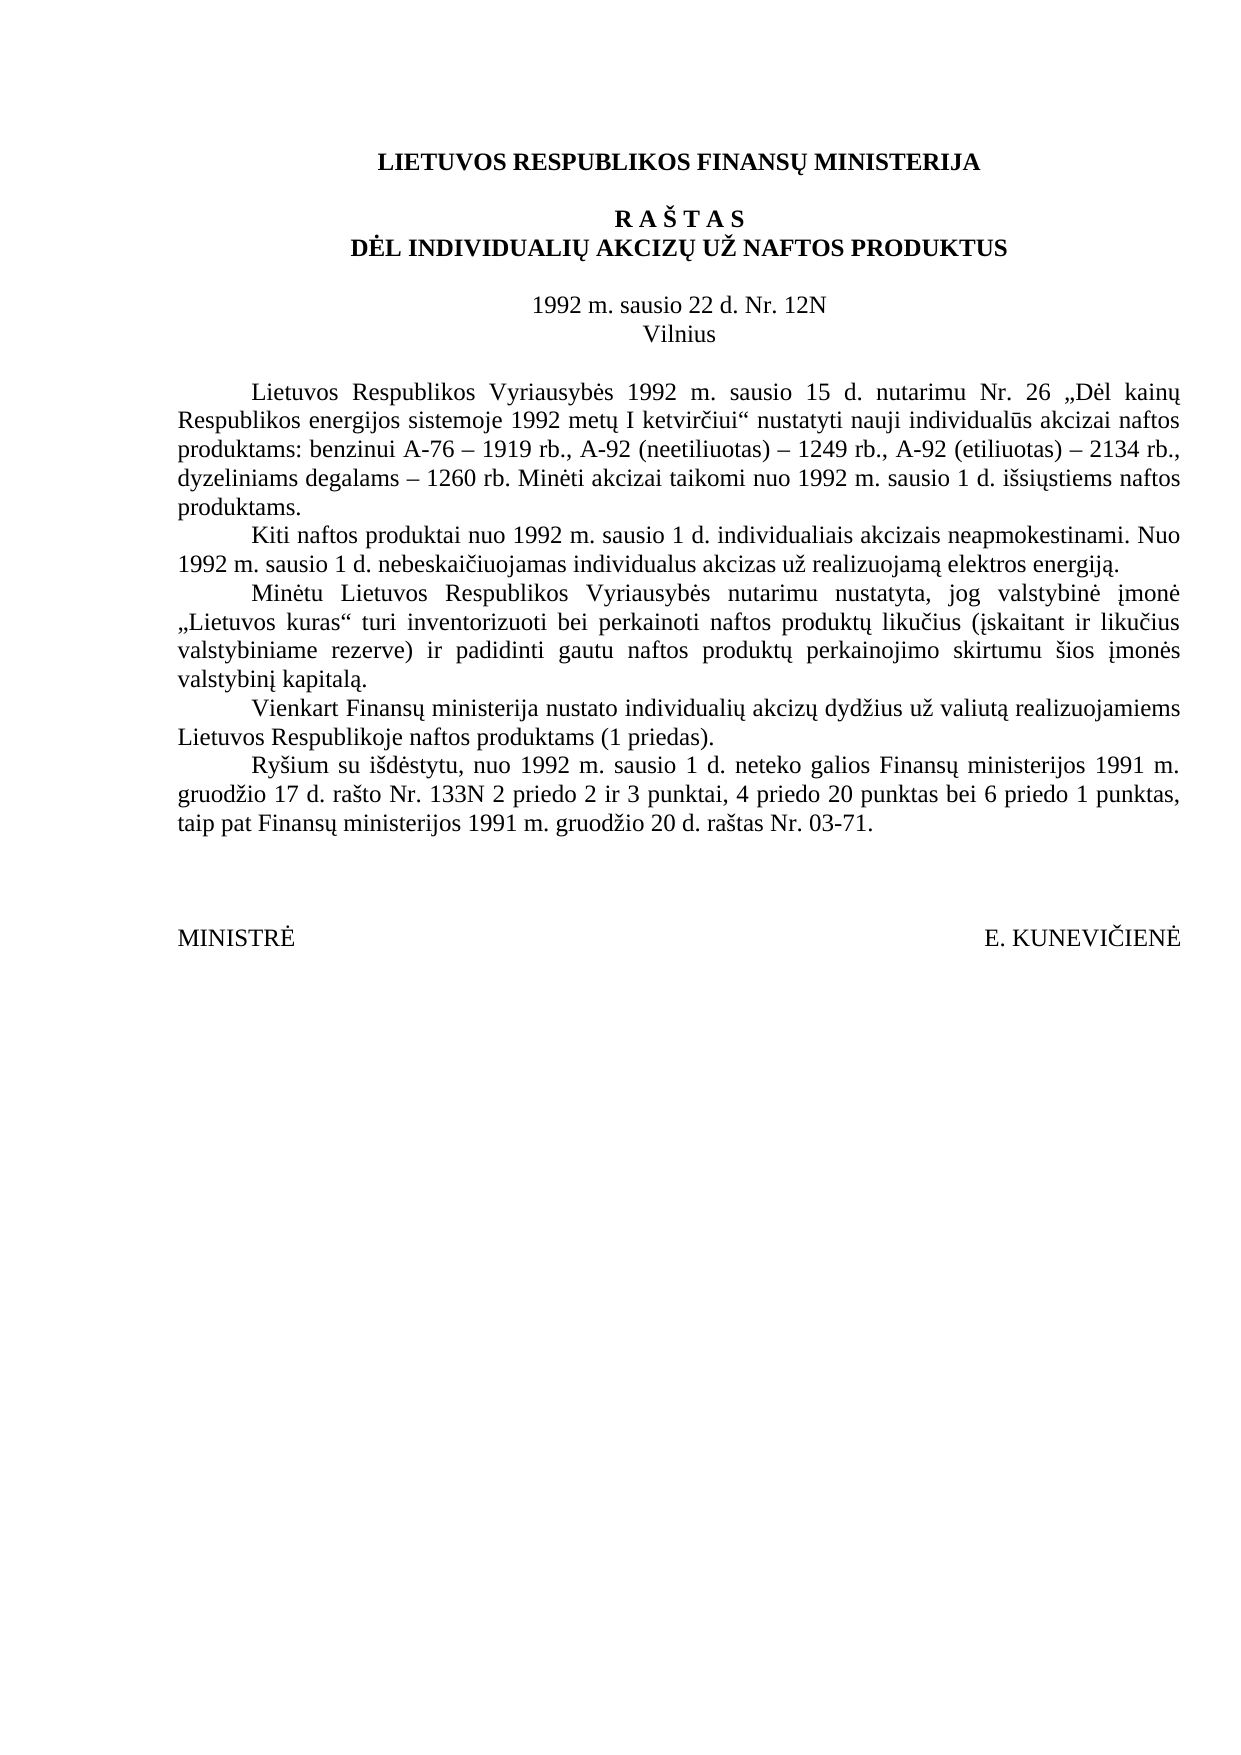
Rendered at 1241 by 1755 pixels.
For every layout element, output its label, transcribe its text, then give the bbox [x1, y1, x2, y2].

text Vienkart Finansų ministerija nustato individualių akcizų dydžius už valiutą realizuojamiems Lietuvos Respublikoje naftos produktams (1 priedas). [177, 693, 1181, 751]
text LIETUVOS RESPUBLIKOS FINANSŲ MINISTERIJA [177, 147, 1181, 176]
text Ryšium su išdėstytu, nuo 1992 m. sausio 1 d. neteko galios Finansų ministerijos 1991 m. gruodžio 17 d. rašto Nr. 133N 2 priedo 2 ir 3 punktai, 4 priedo 20 punktas bei 6 priedo 1 punktas, taip pat Finansų ministerijos 1991 m. gruodžio 20 d. raštas Nr. 03-71. [177, 751, 1181, 837]
text 1992 m. sausio 22 d. Nr. 12N [177, 291, 1181, 319]
text Minėtu Lietuvos Respublikos Vyriausybės nutarimu nustatyta, jog valstybinė įmonė „Lietuvos kuras“ turi inventorizuoti bei perkainoti naftos produktų likučius (įskaitant ir likučius valstybiniame rezerve) ir padidinti gautu naftos produktų perkainojimo skirtumu šios įmonės valstybinį kapitalą. [177, 578, 1181, 693]
text MINISTRĖ E. KUNEVIČIENĖ [177, 923, 1181, 952]
text Vilnius [177, 319, 1181, 348]
text Lietuvos Respublikos Vyriausybės 1992 m. sausio 15 d. nutarimu Nr. 26 „Dėl kainų Respublikos energijos sistemoje 1992 metų I ketvirčiui“ nustatyti nauji individualūs akcizai naftos produktams: benzinui A-76 – 1919 rb., A-92 (neetiliuotas) – 1249 rb., A-92 (etiliuotas) – 2134 rb., dyzeliniams degalams – 1260 rb. Minėti akcizai taikomi nuo 1992 m. sausio 1 d. išsiųstiems naftos produktams. [177, 377, 1181, 521]
text DĖL INDIVIDUALIŲ AKCIZŲ UŽ NAFTOS PRODUKTUS [177, 233, 1181, 262]
text Kiti naftos produktai nuo 1992 m. sausio 1 d. individualiais akcizais neapmokestinami. Nuo 1992 m. sausio 1 d. nebeskaičiuojamas individualus akcizas už realizuojamą elektros energiją. [177, 521, 1181, 578]
text R A Š T A S [177, 204, 1181, 233]
